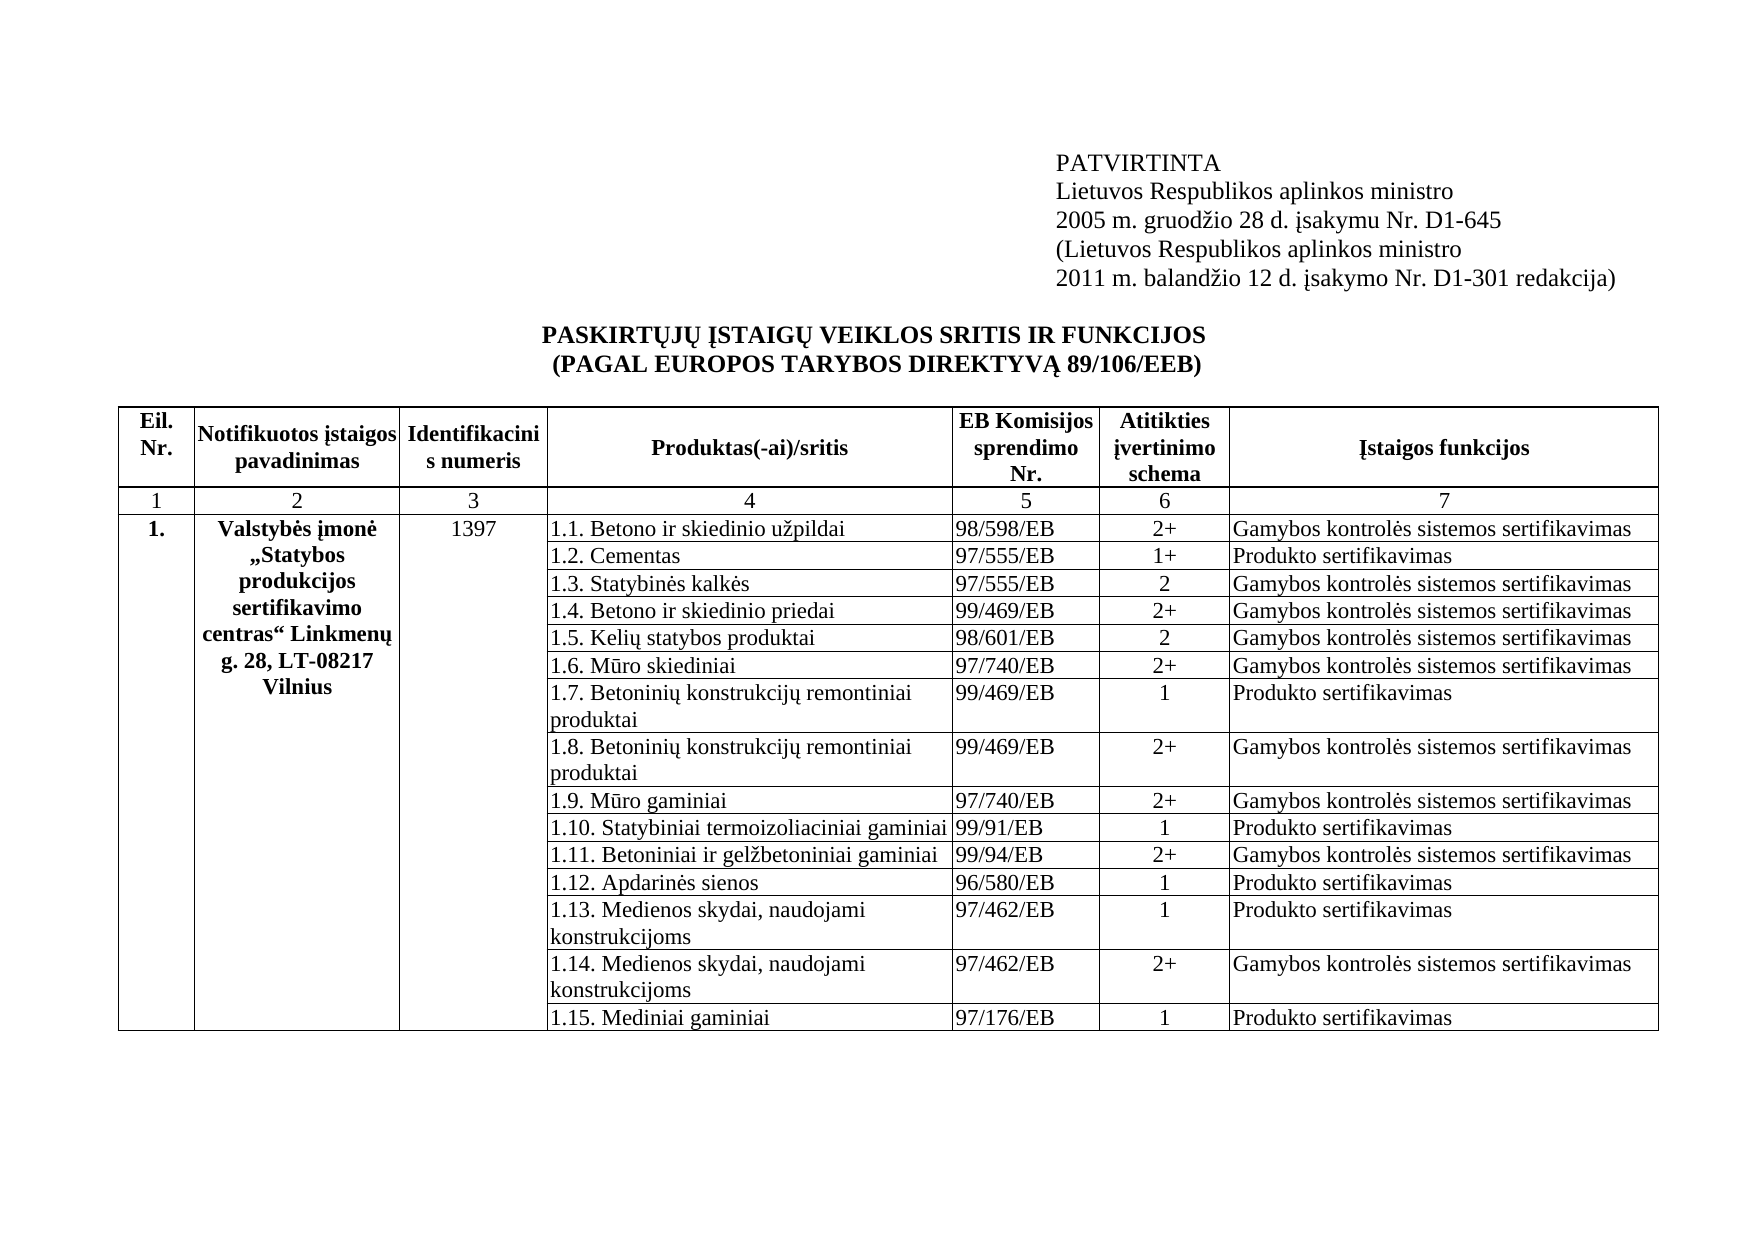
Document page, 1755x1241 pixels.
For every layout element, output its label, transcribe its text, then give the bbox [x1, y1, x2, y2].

table_header Notifikuotos įstaigos pavadinimas [195, 408, 399, 486]
table_cell 1. [119, 515, 194, 1030]
table_cell Produkto sertifikavimas [1230, 679, 1658, 732]
text (PAGAL EUROPOS TARYBOS DIREKTYVĄ 89/106/EEB) [118, 349, 1636, 378]
table_cell Gamybos kontrolės sistemos sertifikavimas [1230, 652, 1658, 678]
table_cell Gamybos kontrolės sistemos sertifikavimas [1230, 597, 1658, 623]
table_cell 97/555/EB [953, 570, 1099, 596]
table_cell 99/469/EB [953, 679, 1099, 732]
table_header EB Komisijos sprendimo Nr. [953, 408, 1099, 486]
table_cell 2 [195, 488, 399, 514]
table_cell 1 [1100, 1004, 1229, 1030]
text Lietuvos Respublikos aplinkos ministro [1056, 176, 1636, 205]
table_cell Produkto sertifikavimas [1230, 896, 1658, 949]
table_cell 1.2. Cementas [548, 542, 952, 569]
table_cell 1.11. Betoniniai ir gelžbetoniniai gaminiai [548, 842, 952, 868]
table_cell 1 [1100, 814, 1229, 841]
text 2011 m. balandžio 12 d. įsakymo Nr. D1-301 redakcija) [1056, 263, 1636, 291]
table_cell 2+ [1100, 950, 1229, 1003]
table_cell 2+ [1100, 787, 1229, 813]
table_cell 1.4. Betono ir skiedinio priedai [548, 597, 952, 623]
table_cell 97/740/EB [953, 787, 1099, 813]
text PASKIRTŲJŲ ĮSTAIGŲ VEIKLOS SRITIS IR FUNKCIJOS [118, 320, 1636, 349]
table_cell Gamybos kontrolės sistemos sertifikavimas [1230, 787, 1658, 813]
table_header Eil. Nr. [119, 408, 194, 486]
table_cell 1.13. Medienos skydai, naudojami konstrukcijoms [548, 896, 952, 949]
table_cell Gamybos kontrolės sistemos sertifikavimas [1230, 842, 1658, 868]
table_cell 1.8. Betoninių konstrukcijų remontiniai produktai [548, 733, 952, 786]
table_cell 97/176/EB [953, 1004, 1099, 1030]
table_cell 99/94/EB [953, 842, 1099, 868]
table_cell 2+ [1100, 597, 1229, 623]
table_header Identifikacinis numeris [400, 408, 547, 486]
table_cell Produkto sertifikavimas [1230, 1004, 1658, 1030]
table_cell 1.5. Kelių statybos produktai [548, 625, 952, 651]
table_cell 7 [1230, 488, 1658, 514]
table_cell 1+ [1100, 542, 1229, 569]
table_cell 1.1. Betono ir skiedinio užpildai [548, 515, 952, 541]
table_cell 96/580/EB [953, 869, 1099, 895]
table_cell 5 [953, 488, 1099, 514]
table_cell 1.9. Mūro gaminiai [548, 787, 952, 813]
table_cell 1.15. Mediniai gaminiai [548, 1004, 952, 1030]
table_cell 97/555/EB [953, 542, 1099, 569]
table_cell 99/91/EB [953, 814, 1099, 841]
table_cell 4 [548, 488, 952, 514]
text PATVIRTINTA [1056, 148, 1636, 176]
table_cell 2+ [1100, 652, 1229, 678]
table_cell 98/598/EB [953, 515, 1099, 541]
table_cell 1397 [400, 515, 547, 1030]
table_header Atitikties įvertinimo schema [1100, 408, 1229, 486]
table_cell Gamybos kontrolės sistemos sertifikavimas [1230, 733, 1658, 786]
table_cell 1 [1100, 896, 1229, 949]
table_cell Gamybos kontrolės sistemos sertifikavimas [1230, 625, 1658, 651]
table_cell 2+ [1100, 733, 1229, 786]
table_cell 1 [1100, 679, 1229, 732]
table_cell 99/469/EB [953, 733, 1099, 786]
table_cell 3 [400, 488, 547, 514]
table_cell 2+ [1100, 842, 1229, 868]
table_cell 1.6. Mūro skiediniai [548, 652, 952, 678]
text (Lietuvos Respublikos aplinkos ministro [1056, 234, 1636, 263]
table_cell 98/601/EB [953, 625, 1099, 651]
table_cell 1.12. Apdarinės sienos [548, 869, 952, 895]
table_cell 97/462/EB [953, 950, 1099, 1003]
table_cell Gamybos kontrolės sistemos sertifikavimas [1230, 515, 1658, 541]
table_cell 1.7. Betoninių konstrukcijų remontiniai produktai [548, 679, 952, 732]
table_cell Produkto sertifikavimas [1230, 869, 1658, 895]
table_cell 97/462/EB [953, 896, 1099, 949]
table_cell 1 [1100, 869, 1229, 895]
table_cell Gamybos kontrolės sistemos sertifikavimas [1230, 950, 1658, 1003]
table_cell Gamybos kontrolės sistemos sertifikavimas [1230, 570, 1658, 596]
table_cell 99/469/EB [953, 597, 1099, 623]
table_cell 1.3. Statybinės kalkės [548, 570, 952, 596]
table_header Produktas(-ai)/sritis [548, 408, 952, 486]
text 2005 m. gruodžio 28 d. įsakymu Nr. D1-645 [1056, 205, 1636, 234]
table_cell 1.14. Medienos skydai, naudojami konstrukcijoms [548, 950, 952, 1003]
table_cell 97/740/EB [953, 652, 1099, 678]
table_cell 6 [1100, 488, 1229, 514]
table_cell 1 [119, 488, 194, 514]
table_cell 1.10. Statybiniai termoizoliaciniai gaminiai [548, 814, 952, 841]
table_cell Produkto sertifikavimas [1230, 542, 1658, 569]
table_cell 2 [1100, 625, 1229, 651]
table_header Įstaigos funkcijos [1230, 408, 1658, 486]
table_cell 2+ [1100, 515, 1229, 541]
table_cell Produkto sertifikavimas [1230, 814, 1658, 841]
table_cell 2 [1100, 570, 1229, 596]
table_cell Valstybės įmonė „Statybos produkcijos sertifikavimo centras“ Linkmenų g. 28, LT-08217 Vilnius [195, 515, 399, 1030]
